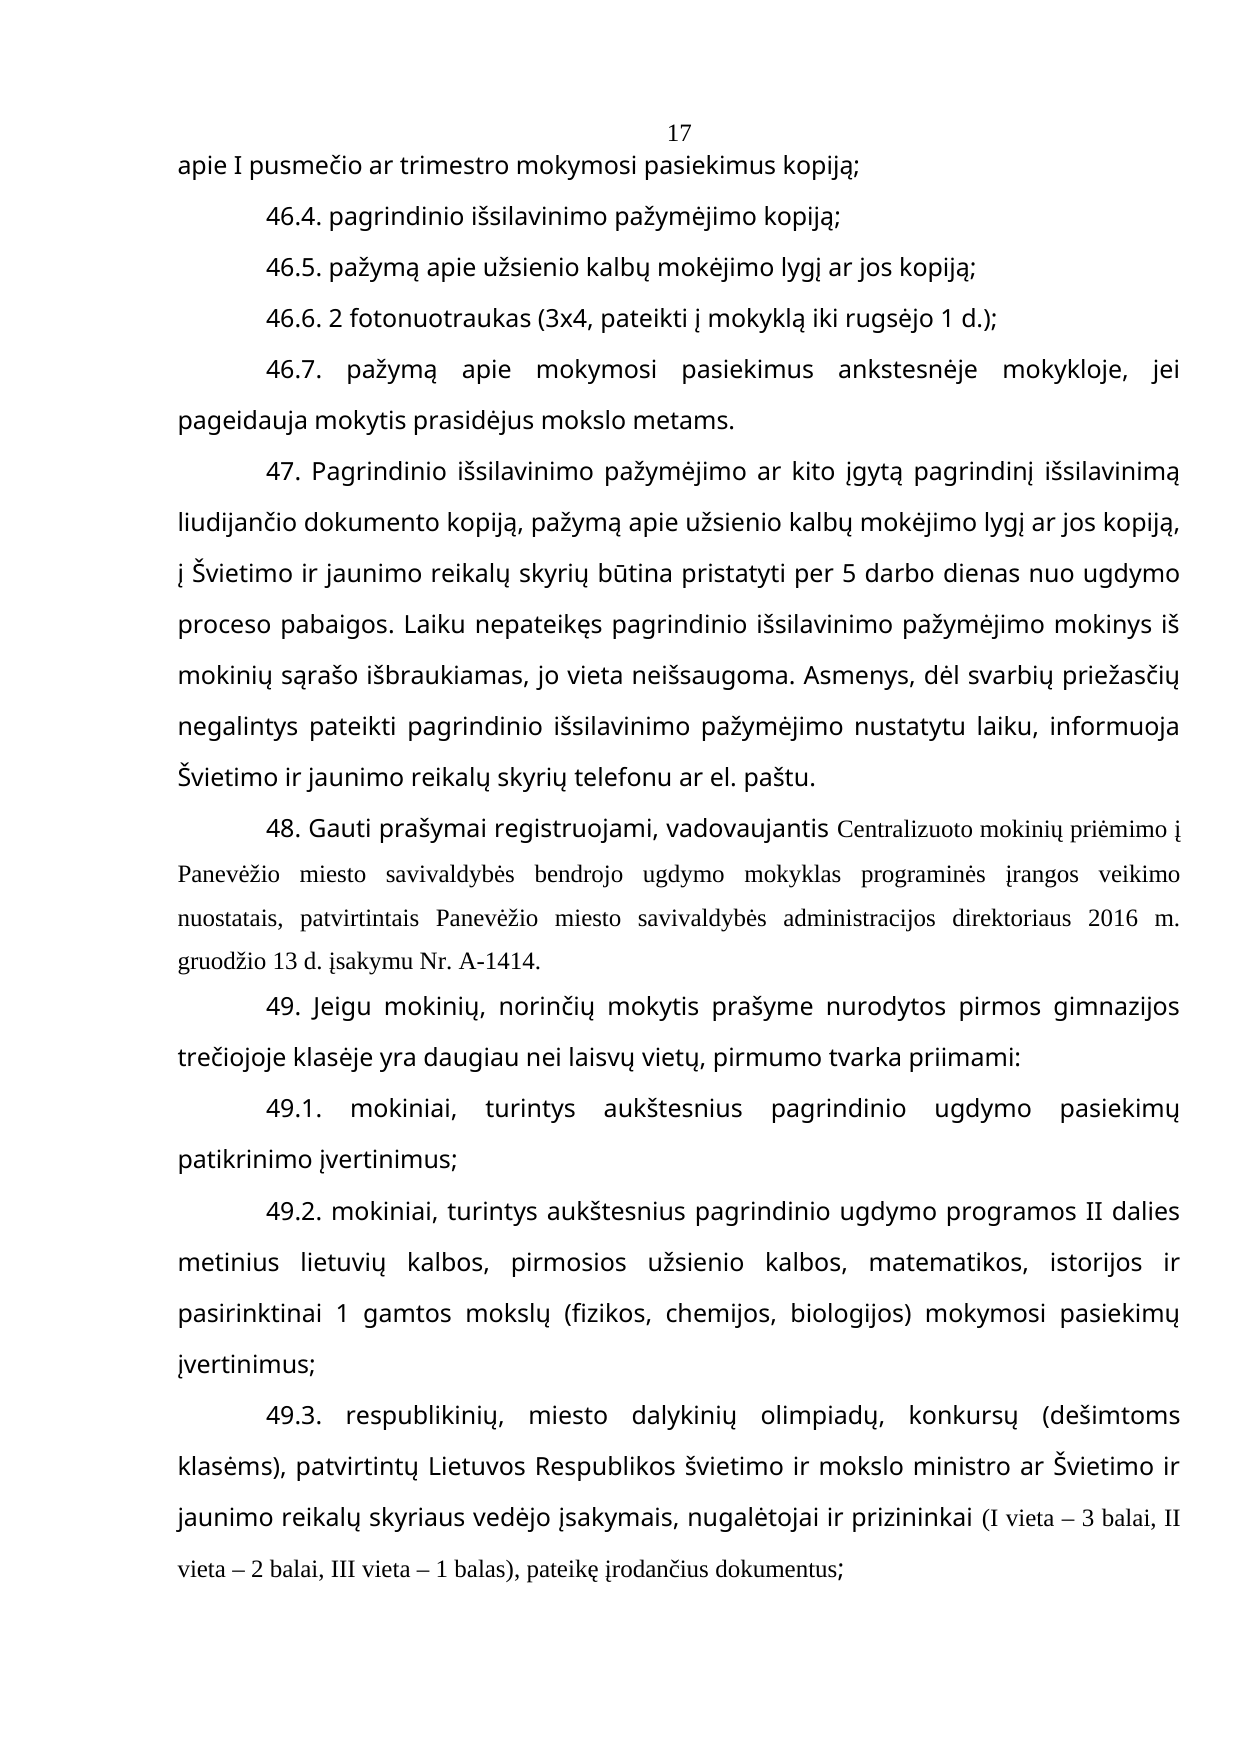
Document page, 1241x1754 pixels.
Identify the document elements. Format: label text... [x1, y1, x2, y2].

text 47. Pagrindinio išsilavinimo pažymėjimo ar kito įgytą pagrindinį išsilavinimą liudijančio dokumento kopiją, pažymą apie užsienio kalbų mokėjimo lygį ar jos kopiją, į Švietimo ir jaunimo reikalų skyrių būtina pristatyti per 5 darbo dienas nuo ugdymo proceso pabaigos. Laiku nepateikęs pagrindinio išsilavinimo pažymėjimo mokinys iš mokinių sąrašo išbraukiamas, jo vieta neišsaugoma. Asmenys, dėl svarbių priežasčių negalintys pateikti pagrindinio išsilavinimo pažymėjimo nustatytu laiku, informuoja Švietimo ir jaunimo reikalų skyrių telefonu ar el. paštu. [177, 454, 1181, 794]
text 49.3. respublikinių, miesto dalykinių olimpiadų, konkursų (dešimtoms klasėms), patvirtintų Lietuvos Respublikos švietimo ir mokslo ministro ar Švietimo ir jaunimo reikalų skyriaus vedėjo įsakymais, nugalėtojai ir prizininkai (I vieta – 3 balai, II vieta – 2 balai, III vieta – 1 balas), pateikę įrodančius dokumentus; [177, 1397, 1181, 1584]
text 46.4. pagrindinio išsilavinimo pažymėjimo kopiją; [177, 199, 1181, 233]
text 49.2. mokiniai, turintys aukštesnius pagrindinio ugdymo programos II dalies metinius lietuvių kalbos, pirmosios užsienio kalbos, matematikos, istorijos ir pasirinktinai 1 gamtos mokslų (fizikos, chemijos, biologijos) mokymosi pasiekimų įvertinimus; [177, 1193, 1181, 1380]
text 46.5. pažymą apie užsienio kalbų mokėjimo lygį ar jos kopiją; [177, 250, 1181, 284]
text 46.6. 2 fotonuotraukas (3x4, pateikti į mokyklą iki rugsėjo 1 d.); [177, 301, 1181, 335]
text 49. Jeigu mokinių, norinčių mokytis prašyme nurodytos pirmos gimnazijos trečiojoje klasėje yra daugiau nei laisvų vietų, pirmumo tvarka priimami: [177, 989, 1181, 1074]
text 49.1. mokiniai, turintys aukštesnius pagrindinio ugdymo pasiekimų patikrinimo įvertinimus; [177, 1091, 1181, 1176]
text 46.7. pažymą apie mokymosi pasiekimus ankstesnėje mokykloje, jei pageidauja mokytis prasidėjus mokslo metams. [177, 352, 1181, 437]
text apie I pusmečio ar trimestro mokymosi pasiekimus kopiją; [177, 148, 1181, 182]
text 48. Gauti prašymai registruojami, vadovaujantis Centralizuoto mokinių priėmimo į Panevėžio miesto savivaldybės bendrojo ugdymo mokyklas programinės įrangos veikimo nuostatais, patvirtintais Panevėžio miesto savivaldybės administracijos direktoriaus 2016 m. gruodžio 13 d. įsakymu Nr. A-1414. [177, 811, 1181, 974]
